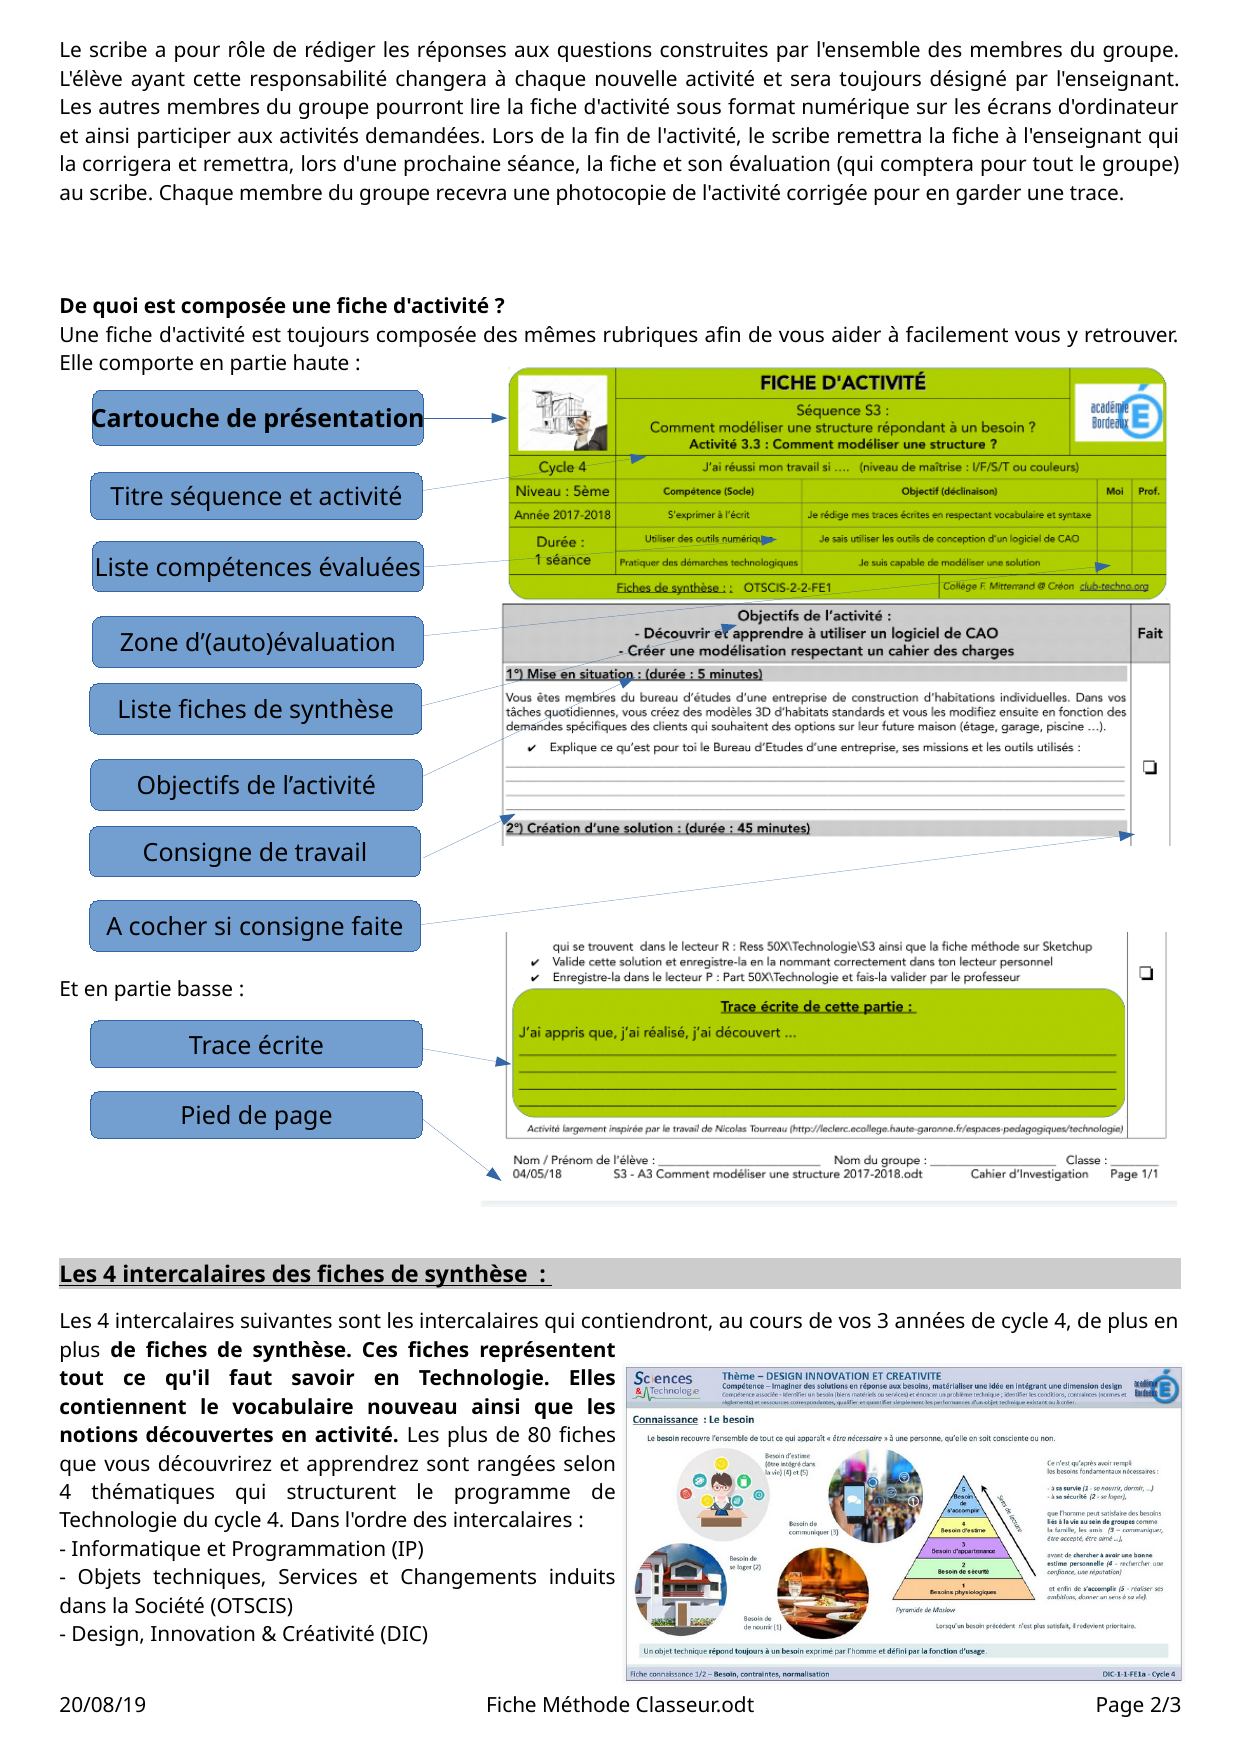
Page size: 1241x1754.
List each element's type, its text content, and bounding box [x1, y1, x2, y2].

text Les 4 intercalaires suivantes sont les intercalaires qui contiendront, au cours de vos 3 années de cycle 4, de plus en plus de fiches de synthèse. Ces fiches représentent tout ce qu'il faut savoir en Technologie. Elles contiennent le vocabulaire nouveau ainsi que les notions découvertes en activité. Les plus de 80 fiches que vous découvrirez et apprendrez sont rangées selon 4 thématiques qui structurent le programme de Technologie du cycle 4. Dans l'ordre des intercalaires : [59, 1307, 1181, 1534]
text Le scribe a pour rôle de rédiger les réponses aux questions construites par l'ensemble des membres du groupe. L'élève ayant cette responsabilité changera à chaque nouvelle activité et sera toujours désigné par l'enseignant. Les autres membres du groupe pourront lire la fiche d'activité sous format numérique sur les écrans d'ordinateur et ainsi participer aux activités demandées. Lors de la fin de l'activité, le scribe remettra la fiche à l'enseignant qui la corrigera et remettra, lors d'une prochaine séance, la fiche et son évaluation (qui comptera pour tout le groupe) au scribe. Chaque membre du groupe recevra une photocopie de l'activité corrigée pour en garder une trace. [59, 35, 1181, 206]
text De quoi est composée une fiche d'activité ? [59, 291, 1181, 320]
text Et en partie basse : [59, 974, 480, 1002]
picture [622, 1363, 1185, 1684]
text Une fiche d'activité est toujours composée des mêmes rubriques afin de vous aider à facilement vous y retrouver. Elle comporte en partie haute : [59, 320, 1181, 377]
text - Design, Innovation & Créativité (DIC) [59, 1619, 622, 1648]
text - Objets techniques, Services et Changements induits dans la Société (OTSCIS) [59, 1562, 622, 1619]
list Les 4 intercalaires des fiches de synthèse : [59, 1258, 1181, 1289]
picture [480, 932, 1177, 1207]
text - Informatique et Programmation (IP) [59, 1534, 622, 1562]
picture [493, 359, 1180, 846]
